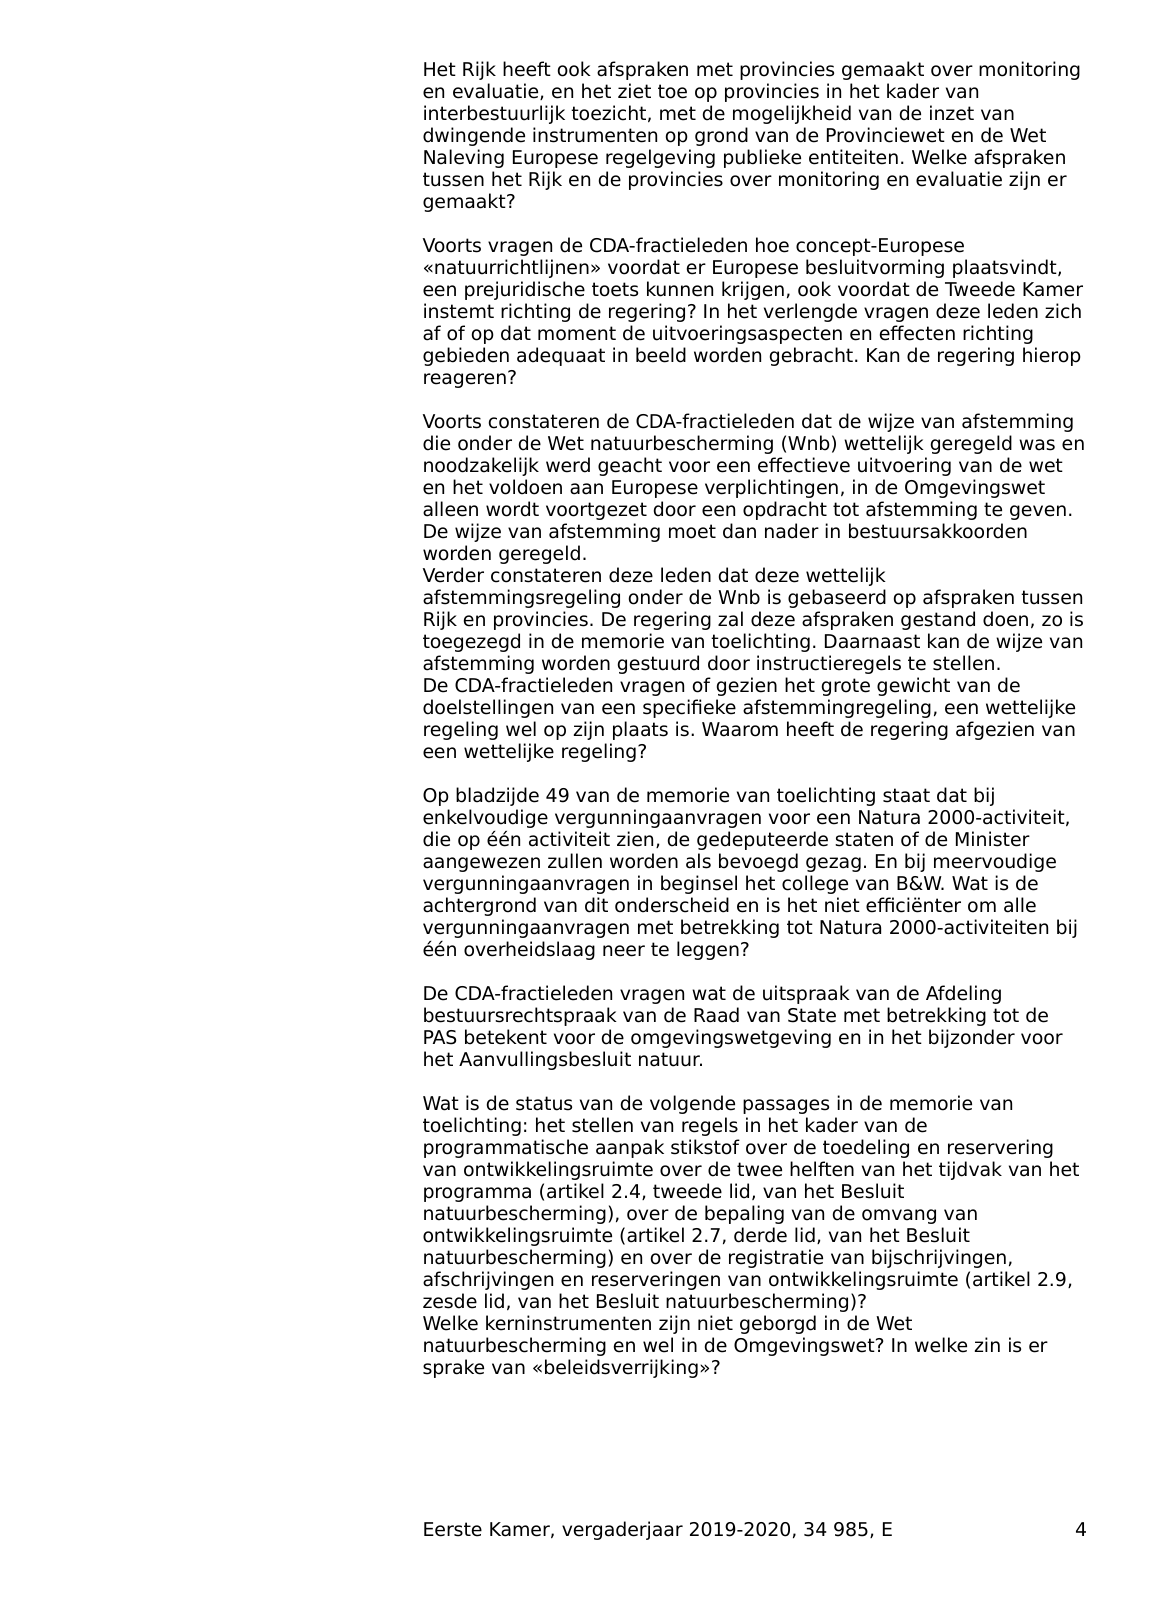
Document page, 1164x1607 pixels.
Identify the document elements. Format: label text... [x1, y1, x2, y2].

text Wat is de status van de volgende passages in de memorie van toelichting: het stellen van regels in het kader van de programmatische aanpak stikstof over de toedeling en reservering van ontwikkelingsruimte over de twee helften van het tijdvak van het programma (artikel 2.4, tweede lid, van het Besluit natuurbescherming), over de bepaling van de omvang van ontwikkelingsruimte (artikel 2.7, derde lid, van het Besluit natuurbescherming) en over de registratie van bijschrijvingen, afschrijvingen en reserveringen van ontwikkelingsruimte (artikel 2.9, zesde lid, van het Besluit natuurbescherming)? [422, 1093, 1087, 1313]
text Op bladzijde 49 van de memorie van toelichting staat dat bij enkelvoudige vergunningaanvragen voor een Natura 2000-activiteit, die op één activiteit zien, de gedeputeerde staten of de Minister aangewezen zullen worden als bevoegd gezag. En bij meervoudige vergunningaanvragen in beginsel het college van B&W. Wat is de achtergrond van dit onderscheid en is het niet efficiënter om alle vergunningaanvragen met betrekking tot Natura 2000-activiteiten bij één overheidslaag neer te leggen? [422, 785, 1087, 961]
text Verder constateren deze leden dat deze wettelijk afstemmingsregeling onder de Wnb is gebaseerd op afspraken tussen Rijk en provincies. De regering zal deze afspraken gestand doen, zo is toegezegd in de memorie van toelichting. Daarnaast kan de wijze van afstemming worden gestuurd door instructieregels te stellen. [422, 565, 1087, 675]
text De CDA-fractieleden vragen wat de uitspraak van de Afdeling bestuursrechtspraak van de Raad van State met betrekking tot de PAS betekent voor de omgevingswetgeving en in het bijzonder voor het Aanvullingsbesluit natuur. [422, 983, 1087, 1071]
text Voorts constateren de CDA-fractieleden dat de wijze van afstemming die onder de Wet natuurbescherming (Wnb) wettelijk geregeld was en noodzakelijk werd geacht voor een effectieve uitvoering van de wet en het voldoen aan Europese verplichtingen, in de Omgevingswet alleen wordt voortgezet door een opdracht tot afstemming te geven. De wijze van afstemming moet dan nader in bestuursakkoorden worden geregeld. [422, 411, 1087, 565]
text Voorts vragen de CDA-fractieleden hoe concept-Europese «natuurrichtlijnen» voordat er Europese besluitvorming plaatsvindt, een prejuridische toets kunnen krijgen, ook voordat de Tweede Kamer instemt richting de regering? In het verlengde vragen deze leden zich af of op dat moment de uitvoeringsaspecten en effecten richting gebieden adequaat in beeld worden gebracht. Kan de regering hierop reageren? [422, 235, 1087, 389]
text Het Rijk heeft ook afspraken met provincies gemaakt over monitoring en evaluatie, en het ziet toe op provincies in het kader van interbestuurlijk toezicht, met de mogelijkheid van de inzet van dwingende instrumenten op grond van de Provinciewet en de Wet Naleving Europese regelgeving publieke entiteiten. Welke afspraken tussen het Rijk en de provincies over monitoring en evaluatie zijn er gemaakt? [422, 59, 1087, 213]
text Welke kerninstrumenten zijn niet geborgd in de Wet natuurbescherming en wel in de Omgevingswet? In welke zin is er sprake van «beleidsverrijking»? [422, 1313, 1087, 1379]
text De CDA-fractieleden vragen of gezien het grote gewicht van de doelstellingen van een specifieke afstemmingregeling, een wettelijke regeling wel op zijn plaats is. Waarom heeft de regering afgezien van een wettelijke regeling? [422, 675, 1087, 763]
